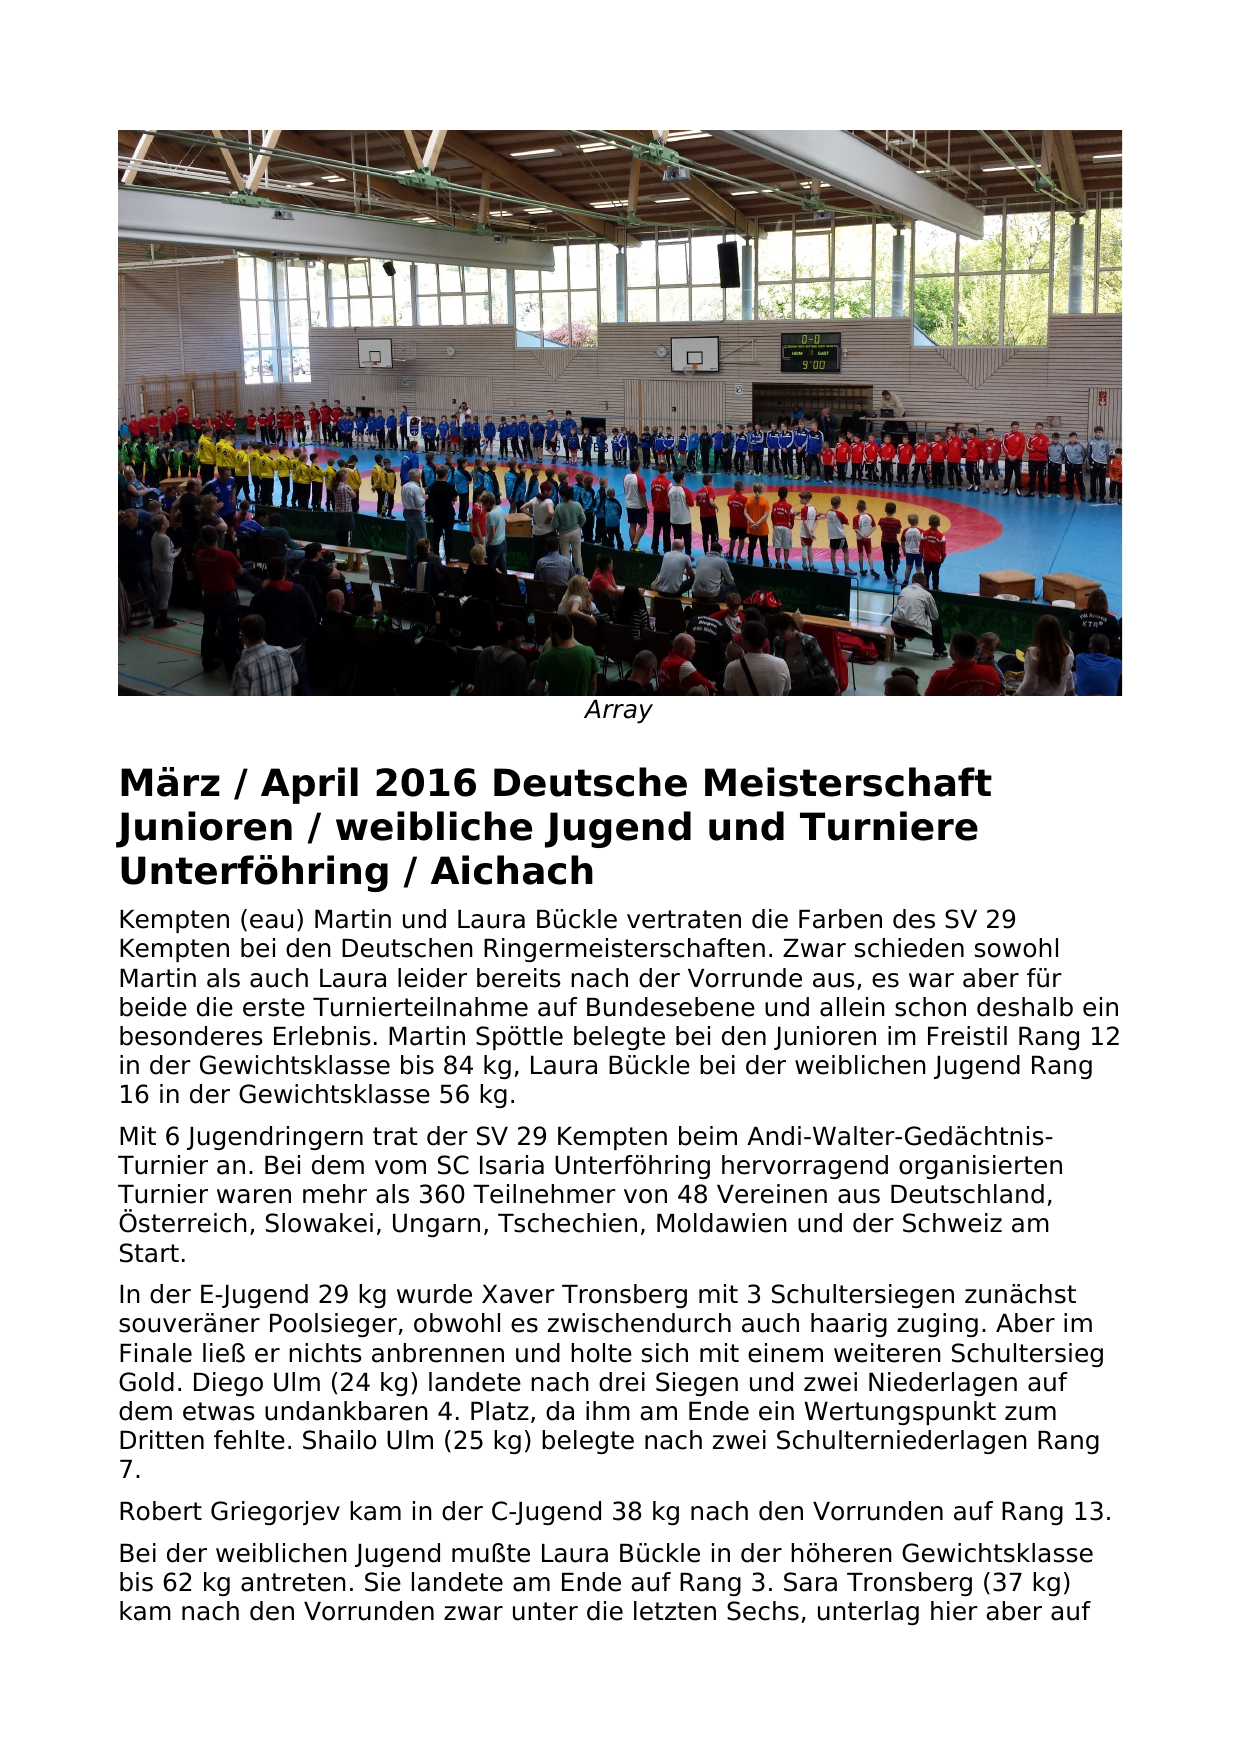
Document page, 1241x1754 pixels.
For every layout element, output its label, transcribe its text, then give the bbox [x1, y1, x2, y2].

text Kempten (eau) Martin und Laura Bückle vertraten die Farben des SV 29 Kempten bei den Deutschen Ringermeisterschaften. Zwar schieden sowohl Martin als auch Laura leider bereits nach der Vorrunde aus, es war aber für beide die erste Turnierteilnahme auf Bundesebene und allein schon deshalb ein besonderes Erlebnis. Martin Spöttle belegte bei den Junioren im Freistil Rang 12 in der Gewichtsklasse bis 84 kg, Laura Bückle bei der weiblichen Jugend Rang 16 in der Gewichtsklasse 56 kg. [118, 905, 1122, 1109]
text Array [118, 696, 1122, 724]
subtitle März / April 2016 Deutsche Meisterschaft Junioren / weibliche Jugend und Turniere Unterföhring / Aichach [118, 762, 1122, 893]
text In der E-Jugend 29 kg wurde Xaver Tronsberg mit 3 Schultersiegen zunächst souveräner Poolsieger, obwohl es zwischendurch auch haarig zuging. Aber im Finale ließ er nichts anbrennen und holte sich mit einem weiteren Schultersieg Gold. Diego Ulm (24 kg) landete nach drei Siegen und zwei Niederlagen auf dem etwas undankbaren 4. Platz, da ihm am Ende ein Wertungspunkt zum Dritten fehlte. Shailo Ulm (25 kg) belegte nach zwei Schulterniederlagen Rang 7. [118, 1280, 1122, 1484]
text Robert Griegorjev kam in der C-Jugend 38 kg nach den Vorrunden auf Rang 13. [118, 1497, 1122, 1526]
text Mit 6 Jugendringern trat der SV 29 Kempten beim Andi-Walter-Gedächtnis-Turnier an. Bei dem vom SC Isaria Unterföhring hervorragend organisierten Turnier waren mehr als 360 Teilnehmer von 48 Vereinen aus Deutschland, Österreich, Slowakei, Ungarn, Tschechien, Moldawien und der Schweiz am Start. [118, 1122, 1122, 1268]
picture [118, 130, 1123, 696]
text Bei der weiblichen Jugend mußte Laura Bückle in der höheren Gewichtsklasse bis 62 kg antreten. Sie landete am Ende auf Rang 3. Sara Tronsberg (37 kg) kam nach den Vorrunden zwar unter die letzten Sechs, unterlag hier aber auf [118, 1539, 1122, 1626]
